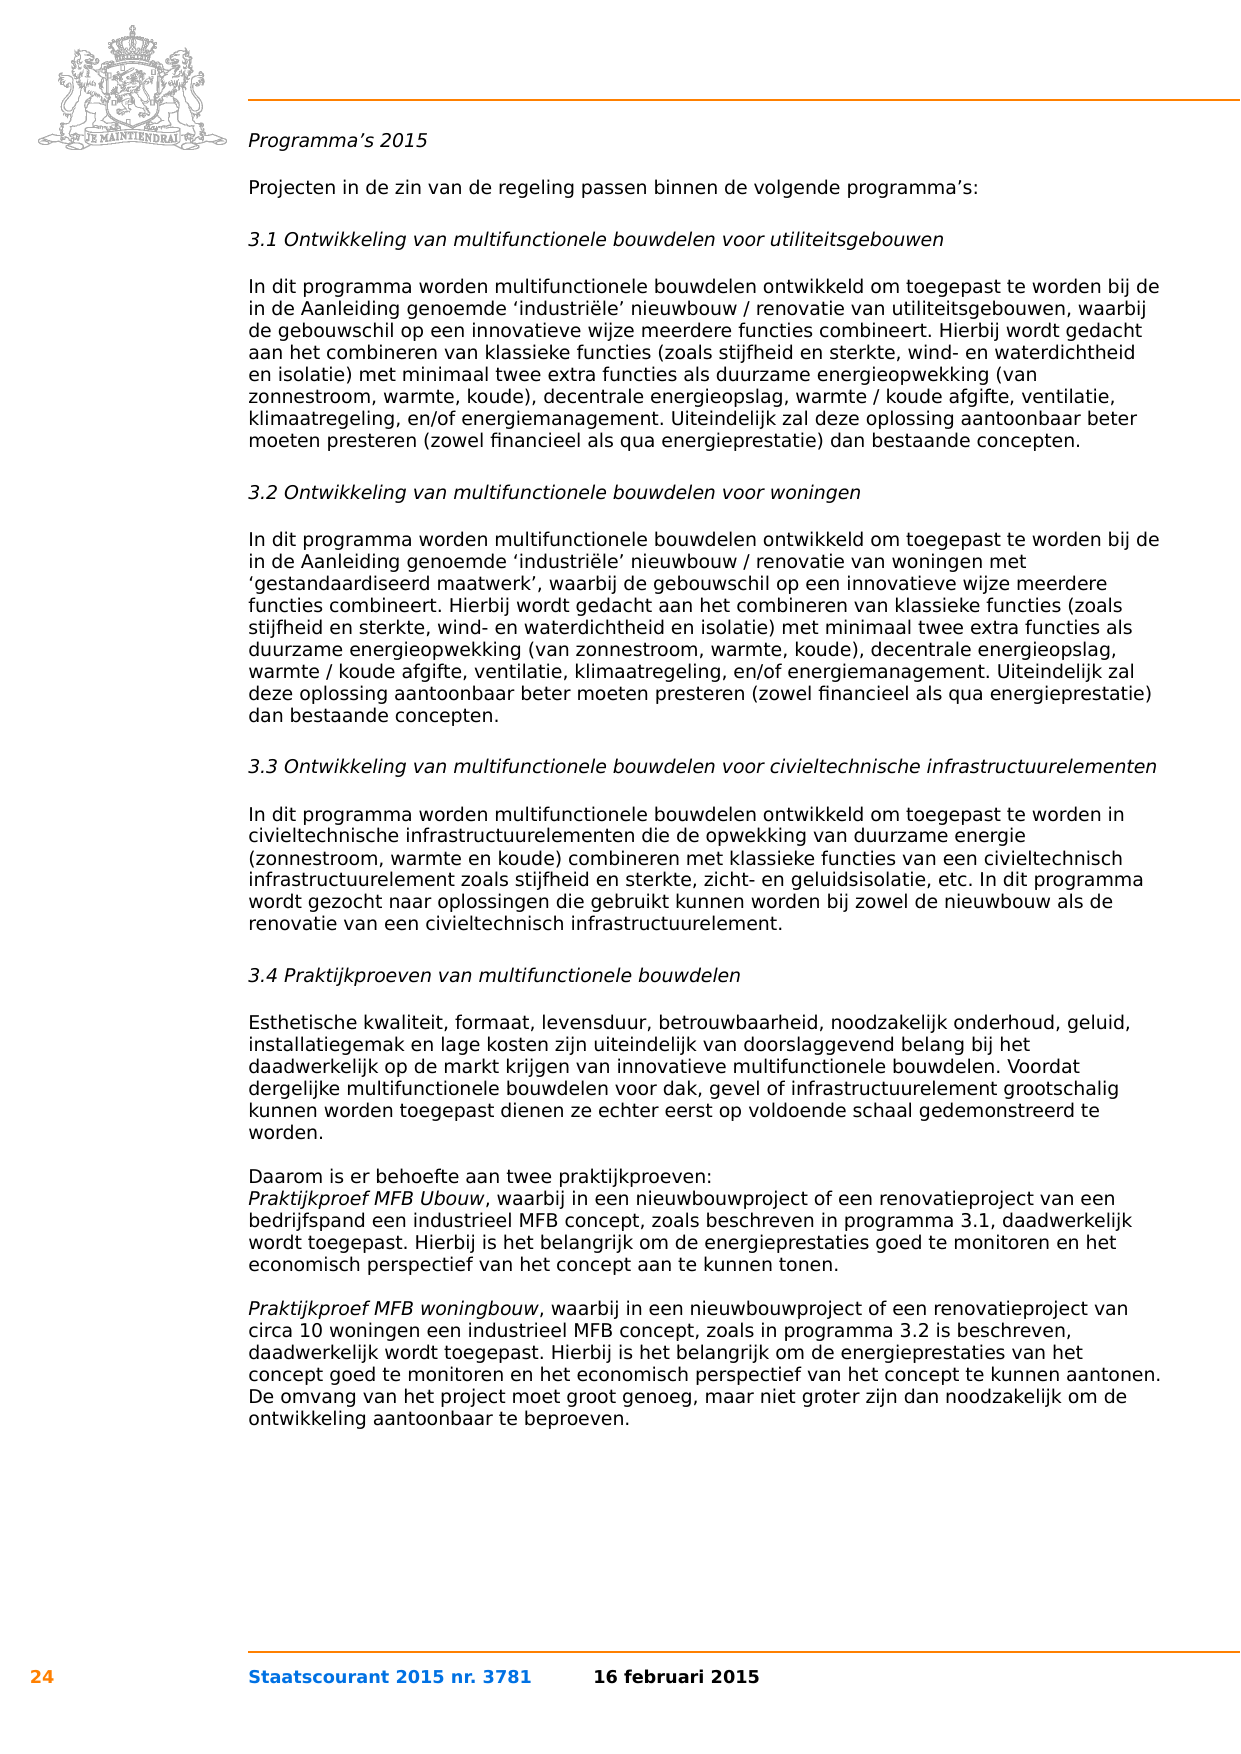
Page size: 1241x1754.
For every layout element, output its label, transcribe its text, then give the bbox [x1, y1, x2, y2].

picture [38, 25, 227, 150]
text Esthetische kwaliteit, formaat, levensduur, betrouwbaarheid, noodzakelijk onderhoud, geluid, installatiegemak en lage kosten zijn uiteindelijk van doorslaggevend belang bij het daadwerkelijk op de markt krijgen van innovatieve multifunctionele bouwdelen. Voordat dergelijke multifunctionele bouwdelen voor dak, gevel of infrastructuurelement grootschalig kunnen worden toegepast dienen ze echter eerst op voldoende schaal gedemonstreerd te worden. [248, 1012, 1163, 1144]
text Daarom is er behoefte aan twee praktijkproeven: [248, 1166, 1163, 1188]
subtitle 3.4 Praktijkproeven van multifunctionele bouwdelen [248, 965, 1163, 987]
text In dit programma worden multifunctionele bouwdelen ontwikkeld om toegepast te worden in civieltechnische infrastructuurelementen die de opwekking van duurzame energie (zonnestroom, warmte en koude) combineren met klassieke functies van een civieltechnisch infrastructuurelement zoals stijfheid en sterkte, zicht- en geluidsisolatie, etc. In dit programma wordt gezocht naar oplossingen die gebruikt kunnen worden bij zowel de nieuwbouw als de renovatie van een civieltechnisch infrastructuurelement. [248, 803, 1163, 935]
text Projecten in de zin van de regeling passen binnen de volgende programma’s: [248, 177, 1163, 199]
subtitle Programma’s 2015 [248, 130, 1163, 152]
subtitle 3.3 Ontwikkeling van multifunctionele bouwdelen voor civieltechnische infrastructuurelementen [248, 756, 1163, 778]
text In dit programma worden multifunctionele bouwdelen ontwikkeld om toegepast te worden bij de in de Aanleiding genoemde ‘industriële’ nieuwbouw / renovatie van woningen met ‘gestandaardiseerd maatwerk’, waarbij de gebouwschil op een innovatieve wijze meerdere functies combineert. Hierbij wordt gedacht aan het combineren van klassieke functies (zoals stijfheid en sterkte, wind- en waterdichtheid en isolatie) met minimaal twee extra functies als duurzame energieopwekking (van zonnestroom, warmte, koude), decentrale energieopslag, warmte / koude afgifte, ventilatie, klimaatregeling, en/of energiemanagement. Uiteindelijk zal deze oplossing aantoonbaar beter moeten presteren (zowel financieel als qua energieprestatie) dan bestaande concepten. [248, 529, 1163, 726]
text Praktijkproef MFB Ubouw, waarbij in een nieuwbouwproject of een renovatieproject van een bedrijfspand een industrieel MFB concept, zoals beschreven in programma 3.1, daadwerkelijk wordt toegepast. Hierbij is het belangrijk om de energieprestaties goed te monitoren en het economisch perspectief van het concept aan te kunnen tonen. [248, 1188, 1163, 1276]
subtitle 3.2 Ontwikkeling van multifunctionele bouwdelen voor woningen [248, 482, 1163, 504]
text Praktijkproef MFB woningbouw, waarbij in een nieuwbouwproject of een renovatieproject van circa 10 woningen een industrieel MFB concept, zoals in programma 3.2 is beschreven, daadwerkelijk wordt toegepast. Hierbij is het belangrijk om de energieprestaties van het concept goed te monitoren en het economisch perspectief van het concept te kunnen aantonen. De omvang van het project moet groot genoeg, maar niet groter zijn dan noodzakelijk om de ontwikkeling aantoonbaar te beproeven. [248, 1298, 1163, 1430]
subtitle 3.1 Ontwikkeling van multifunctionele bouwdelen voor utiliteitsgebouwen [248, 229, 1163, 251]
text In dit programma worden multifunctionele bouwdelen ontwikkeld om toegepast te worden bij de in de Aanleiding genoemde ‘industriële’ nieuwbouw / renovatie van utiliteitsgebouwen, waarbij de gebouwschil op een innovatieve wijze meerdere functies combineert. Hierbij wordt gedacht aan het combineren van klassieke functies (zoals stijfheid en sterkte, wind- en waterdichtheid en isolatie) met minimaal twee extra functies als duurzame energieopwekking (van zonnestroom, warmte, koude), decentrale energieopslag, warmte / koude afgifte, ventilatie, klimaatregeling, en/of energiemanagement. Uiteindelijk zal deze oplossing aantoonbaar beter moeten presteren (zowel financieel als qua energieprestatie) dan bestaande concepten. [248, 276, 1163, 452]
